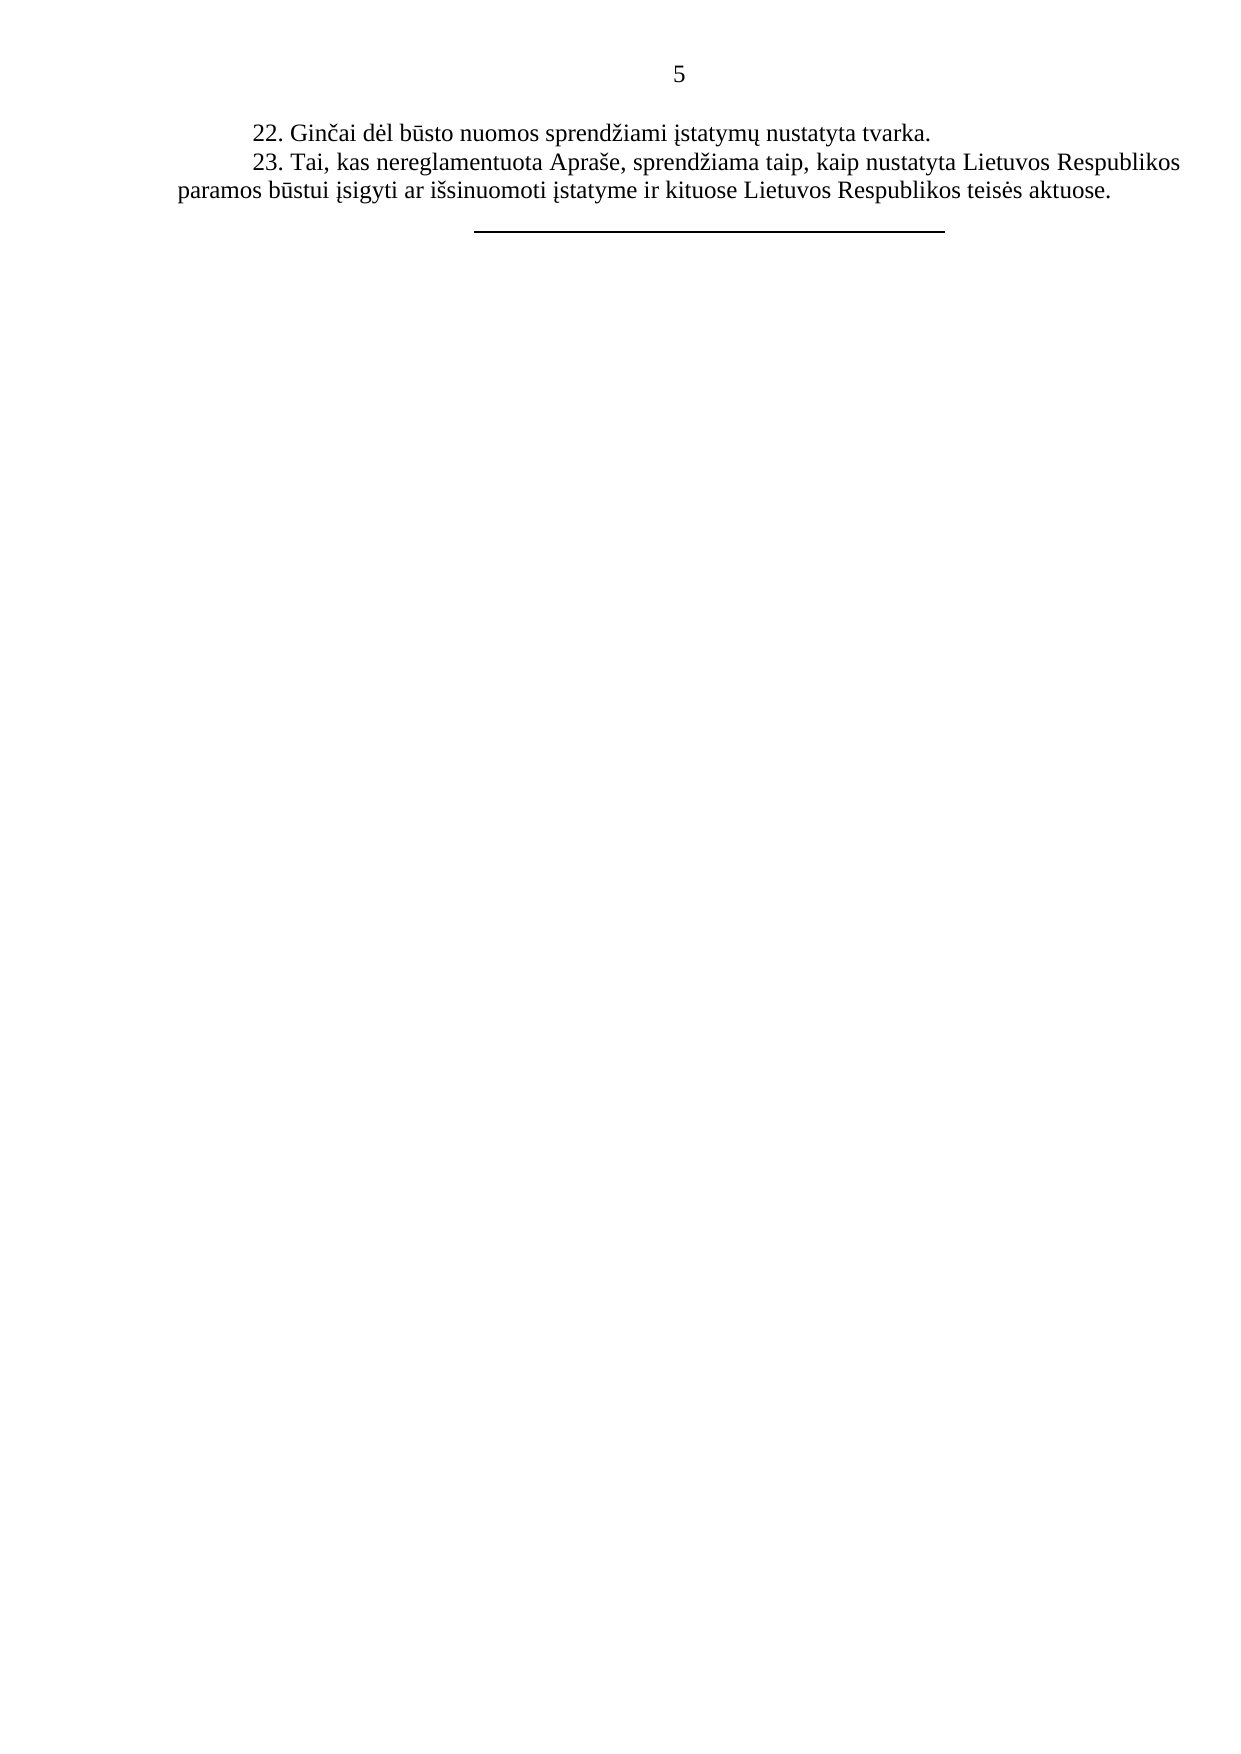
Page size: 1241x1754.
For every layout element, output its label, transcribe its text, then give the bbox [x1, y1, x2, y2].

text 23. Tai, kas nereglamentuota Apraše, sprendžiama taip, kaip nustatyta Lietuvos Respublikos paramos būstui įsigyti ar išsinuomoti įstatyme ir kituose Lietuvos Respublikos teisės aktuose. [177, 147, 1181, 204]
text 22. Ginčai dėl būsto nuomos sprendžiami įstatymų nustatyta tvarka. [177, 118, 1181, 147]
